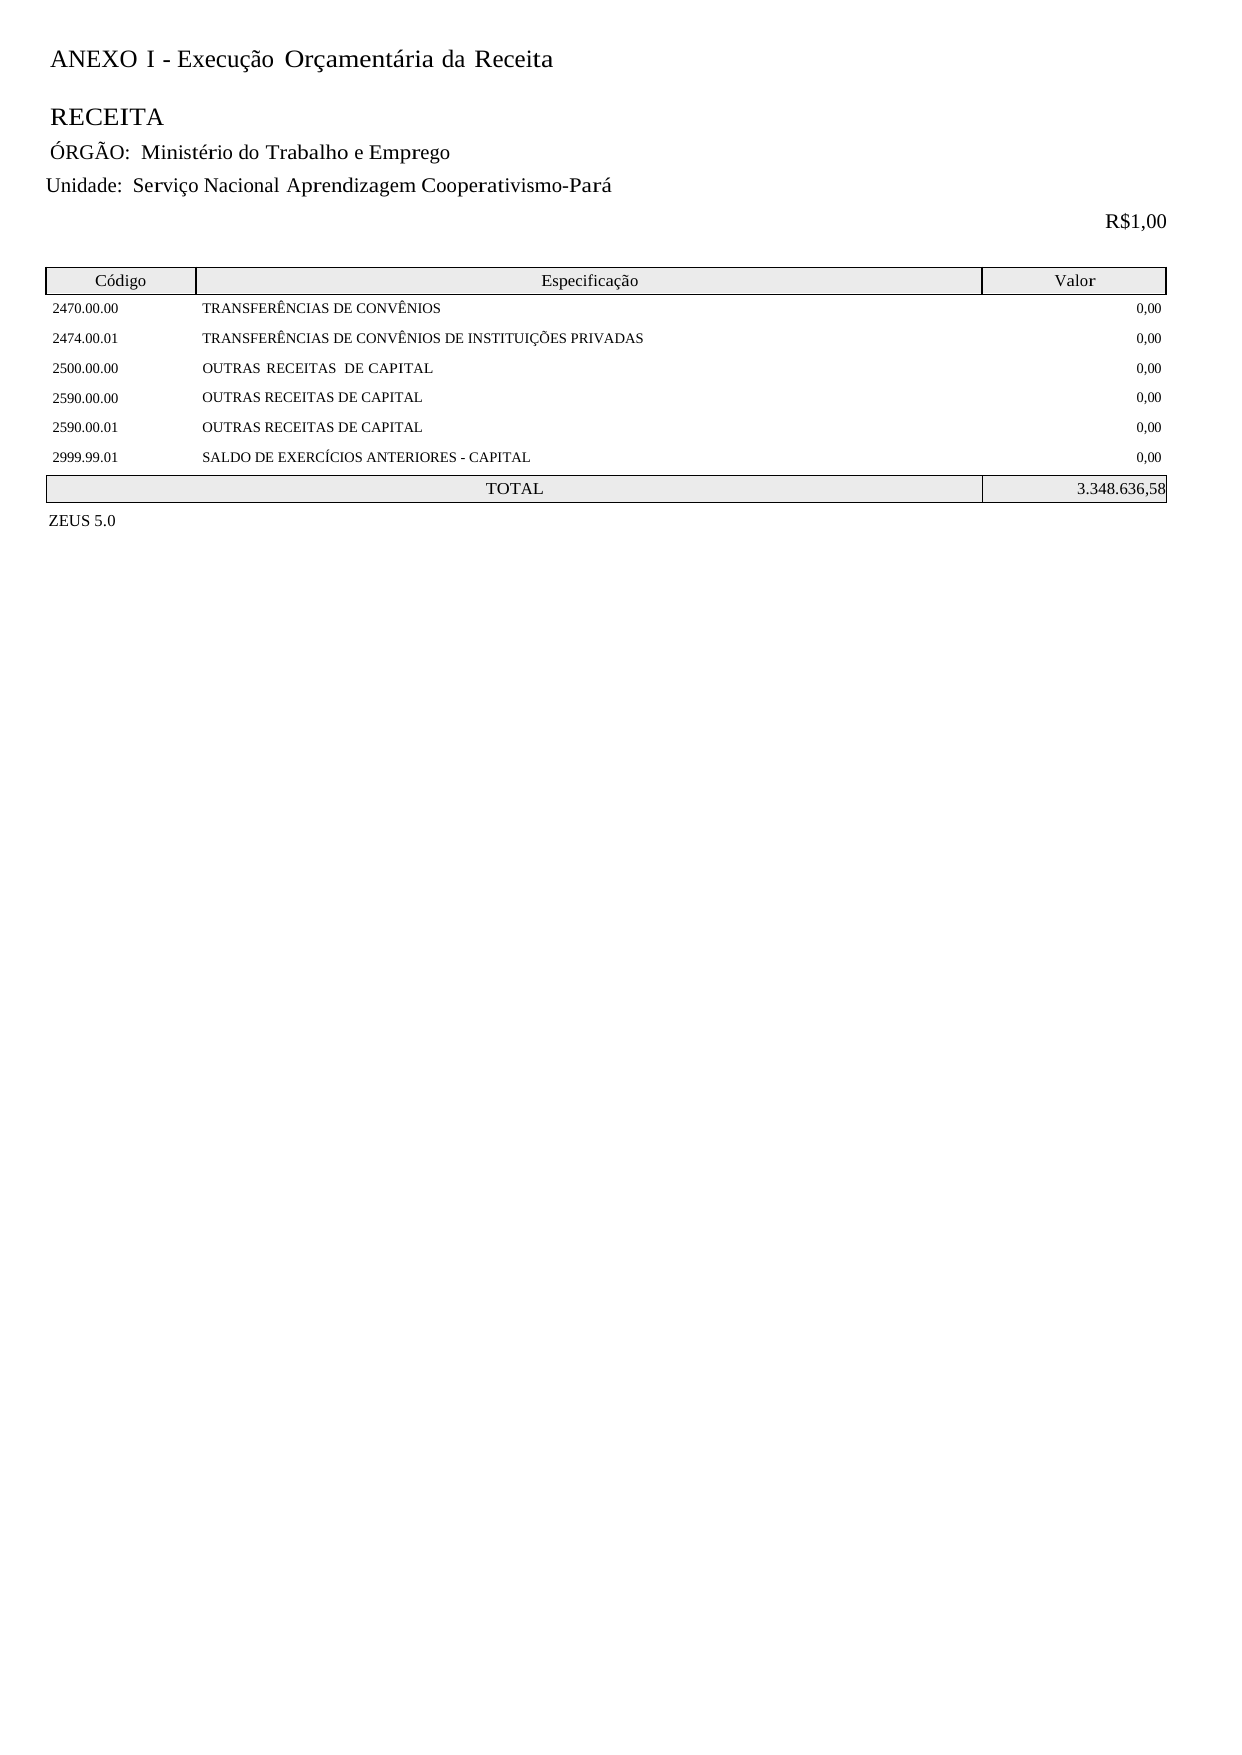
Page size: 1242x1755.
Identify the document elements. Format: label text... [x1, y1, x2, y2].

table_cell TOTAL [47, 476, 982, 502]
table_cell 2470.00.00 2474.00.01 2500.00.00 2590.00.00 2590.00.01 2999.99.01 [46, 295, 196, 475]
table_cell 3.348.636,58 [983, 476, 1166, 502]
text ZEUS 5.0 [48, 510, 1179, 529]
table_header Especificação [197, 268, 981, 293]
table_cell 0,00 0,00 0,00 0,00 0,00 0,00 [982, 295, 1166, 475]
table_header Valor [983, 268, 1165, 293]
table_header Código [47, 268, 195, 293]
table_cell TRANSFERÊNCIAS DE CONVÊNIOS TRANSFERÊNCIAS DE CONVÊNIOS DE INSTITUIÇÕES PRIVADAS OUTRAS RECEITAS DE CAPITAL OUTRAS RECEITAS DE CAPITAL OUTRAS RECEITAS DE CAPITAL SALDO DE EXERCÍCIOS ANTERIORES - CAPITAL [196, 295, 982, 475]
